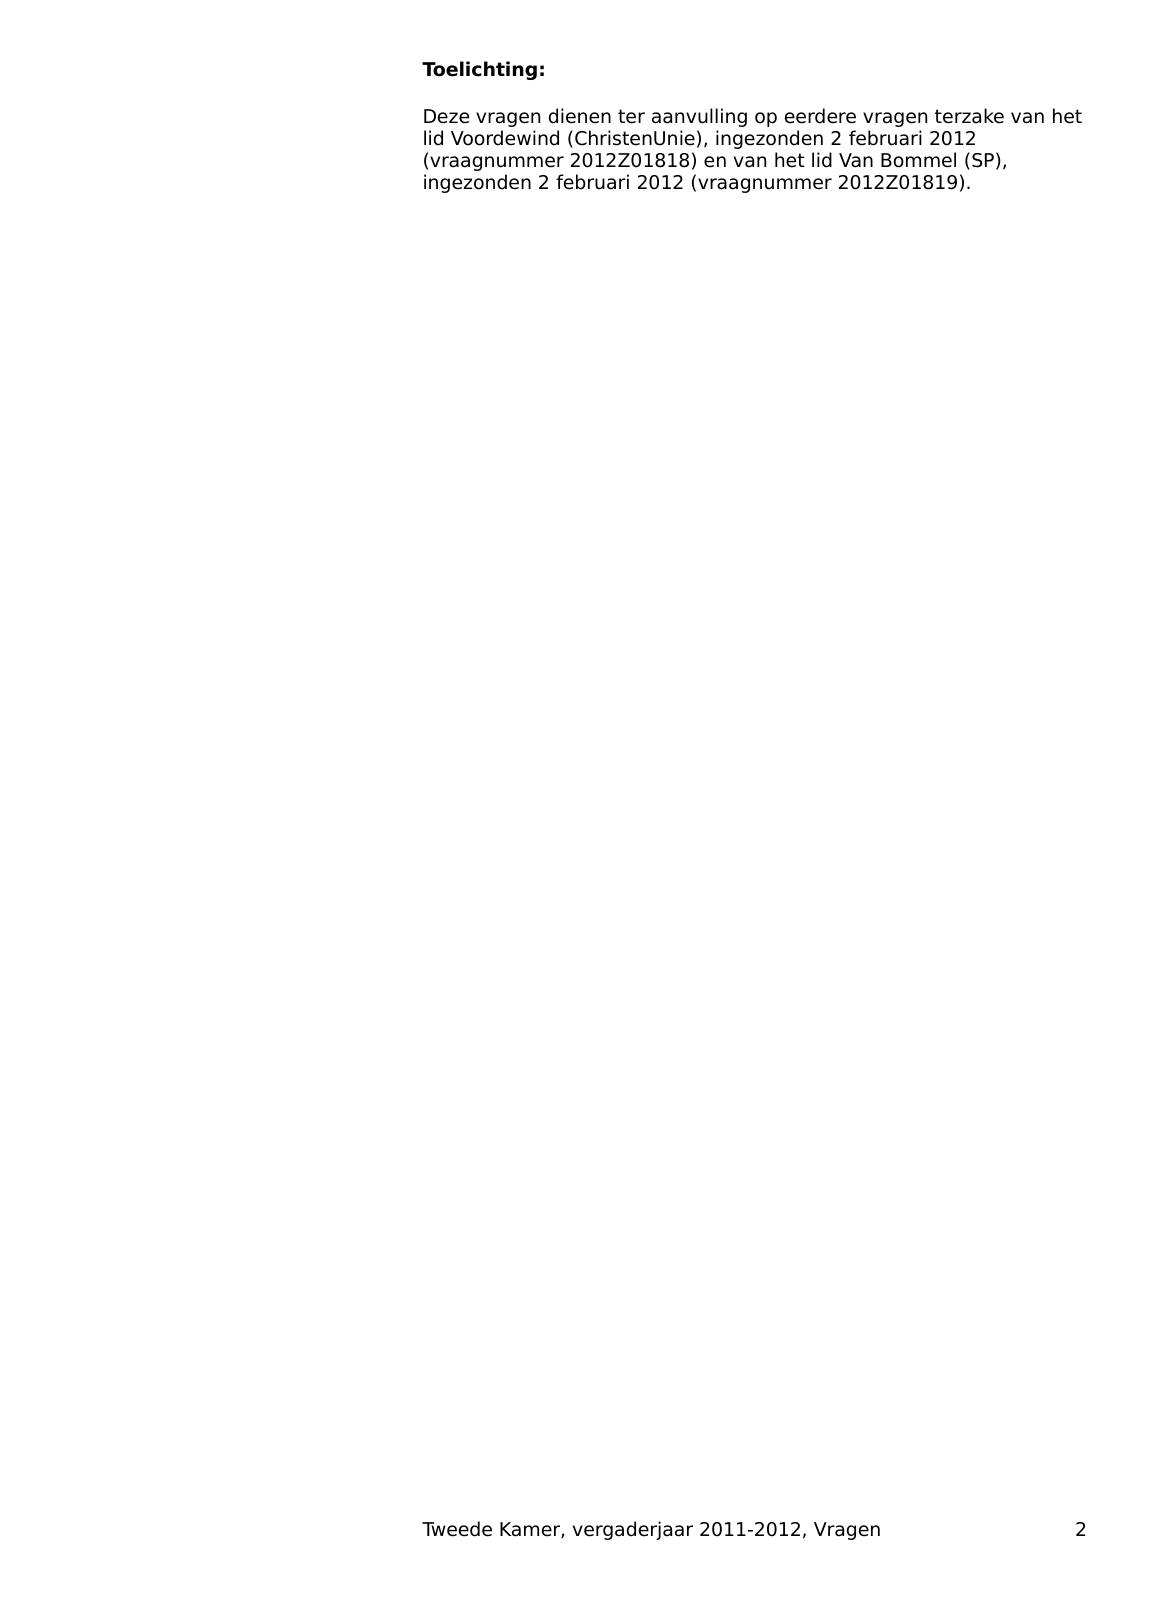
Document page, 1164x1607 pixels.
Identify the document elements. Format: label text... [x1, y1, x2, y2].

text Deze vragen dienen ter aanvulling op eerdere vragen terzake van het lid Voordewind (ChristenUnie), ingezonden 2 februari 2012 (vraagnummer 2012Z01818) en van het lid Van Bommel (SP), ingezonden 2 februari 2012 (vraagnummer 2012Z01819). [422, 106, 1087, 194]
subtitle Toelichting: [422, 59, 1087, 81]
